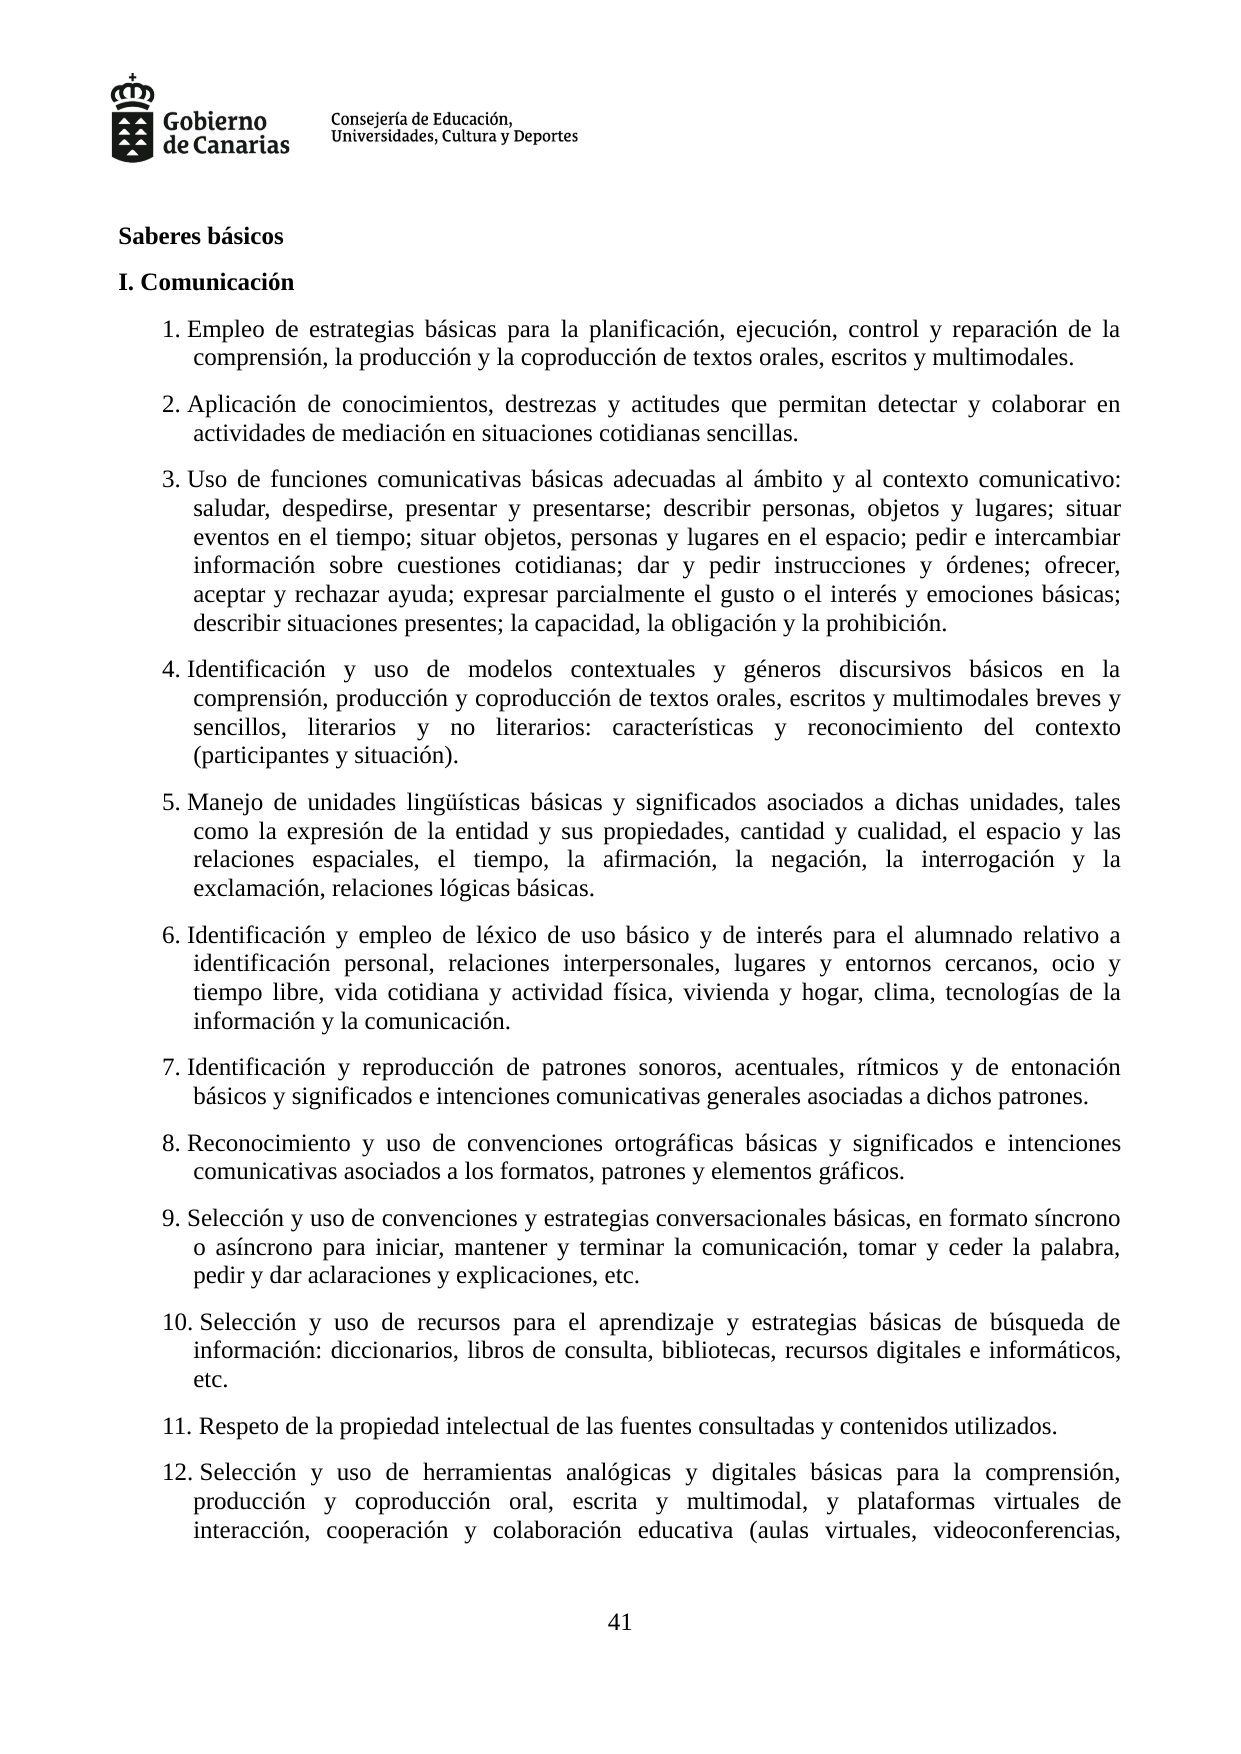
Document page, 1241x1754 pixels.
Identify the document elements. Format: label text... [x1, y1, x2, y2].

list Selección y uso de convenciones y estrategias conversacionales básicas, en formato síncrono o asíncrono para iniciar, mantener y terminar la comunicación, tomar y ceder la palabra, pedir y dar aclaraciones y explicaciones, etc. [156, 1203, 1122, 1289]
list Manejo de unidades lingüísticas básicas y significados asociados a dichas unidades, tales como la expresión de la entidad y sus propiedades, cantidad y cualidad, el espacio y las relaciones espaciales, el tiempo, la afirmación, la negación, la interrogación y la exclamación, relaciones lógicas básicas. [156, 787, 1122, 902]
list Reconocimiento y uso de convenciones ortográficas básicas y significados e intenciones comunicativas asociados a los formatos, patrones y elementos gráficos. [156, 1128, 1122, 1185]
list Selección y uso de herramientas analógicas y digitales básicas para la comprensión, producción y coproducción oral, escrita y multimodal, y plataformas virtuales de interacción, cooperación y colaboración educativa (aulas virtuales, videoconferencias, [156, 1457, 1122, 1543]
list Empleo de estrategias básicas para la planificación, ejecución, control y reparación de la comprensión, la producción y la coproducción de textos orales, escritos y multimodales. [156, 314, 1122, 371]
list Uso de funciones comunicativas básicas adecuadas al ámbito y al contexto comunicativo: saludar, despedirse, presentar y presentarse; describir personas, objetos y lugares; situar eventos en el tiempo; situar objetos, personas y lugares en el espacio; pedir e intercambiar información sobre cuestiones cotidianas; dar y pedir instrucciones y órdenes; ofrecer, aceptar y rechazar ayuda; expresar parcialmente el gusto o el interés y emociones básicas; describir situaciones presentes; la capacidad, la obligación y la prohibición. [156, 464, 1122, 637]
list Identificación y empleo de léxico de uso básico y de interés para el alumnado relativo a identificación personal, relaciones interpersonales, lugares y entornos cercanos, ocio y tiempo libre, vida cotidiana y actividad física, vivienda y hogar, clima, tecnologías de la información y la comunicación. [156, 920, 1122, 1035]
list Respeto de la propiedad intelectual de las fuentes consultadas y contenidos utilizados. [156, 1411, 1122, 1439]
text I. Comunicación [118, 267, 1122, 296]
list Identificación y reproducción de patrones sonoros, acentuales, rítmicos y de entonación básicos y significados e intenciones comunicativas generales asociadas a dichos patrones. [156, 1052, 1122, 1110]
list Aplicación de conocimientos, destrezas y actitudes que permitan detectar y colaborar en actividades de mediación en situaciones cotidianas sencillas. [156, 389, 1122, 446]
list Selección y uso de recursos para el aprendizaje y estrategias básicas de búsqueda de información: diccionarios, libros de consulta, bibliotecas, recursos digitales e informáticos, etc. [156, 1307, 1122, 1393]
picture [110, 73, 578, 163]
subtitle Saberes básicos [118, 221, 1122, 249]
list Identificación y uso de modelos contextuales y géneros discursivos básicos en la comprensión, producción y coproducción de textos orales, escritos y multimodales breves y sencillos, literarios y no literarios: características y reconocimiento del contexto (participantes y situación). [156, 654, 1122, 769]
